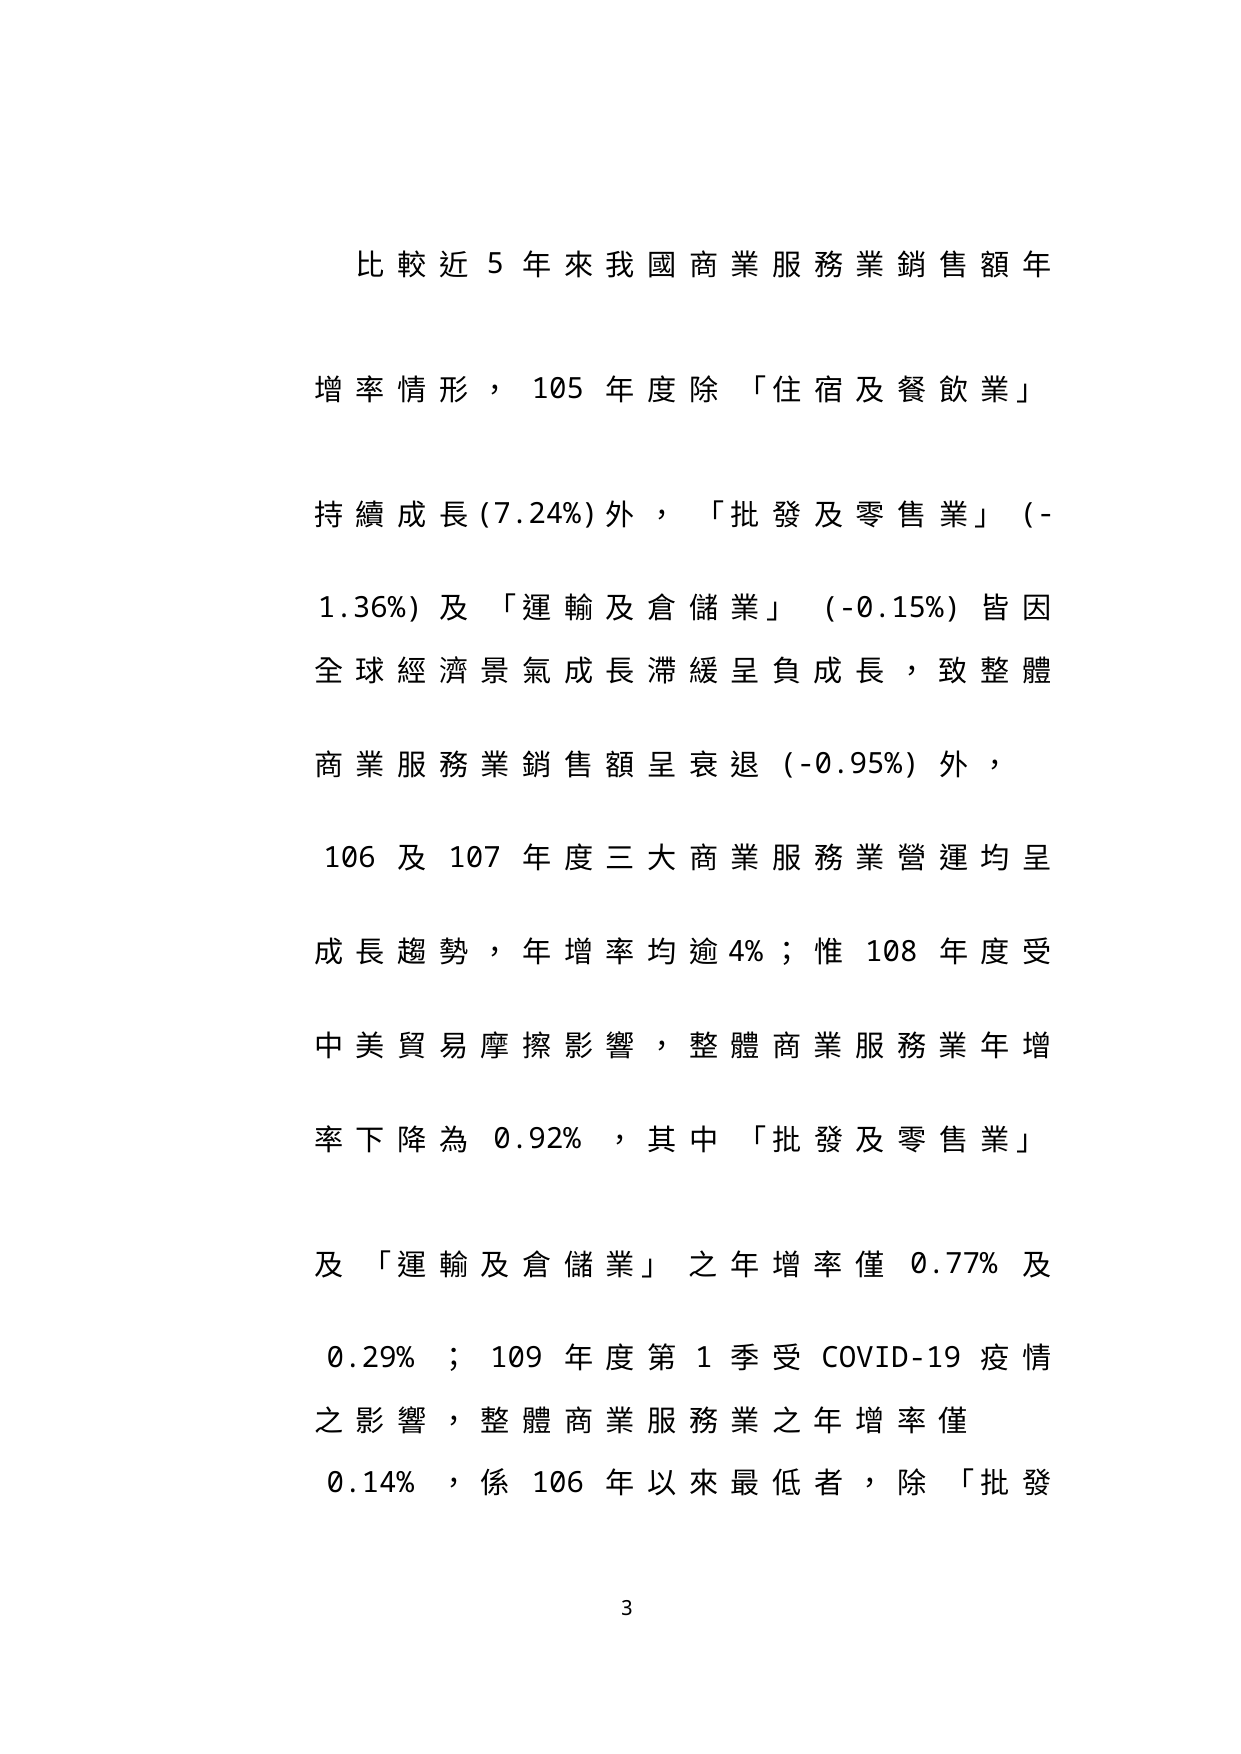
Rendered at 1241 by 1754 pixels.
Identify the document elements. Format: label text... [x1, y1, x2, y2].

text 比較近5年來我國商業服務業銷售額年增率情形，105年度除「住宿及餐飲業」持續成長(7.24%)外，「批發及零售業」(-1.36%)及「運輸及倉儲業」(-0.15%)皆因全球經濟景氣成長滯緩呈負成長，致整體商業服務業銷售額呈衰退(-0.95%)外，106及107年度三大商業服務業營運均呈成長趨勢，年增率均逾4%；惟108年度受中美貿易摩擦影響，整體商業服務業年增率下降為0.92%，其中「批發及零售業」及「運輸及倉儲業」之年增率僅0.77%及0.29%；109年度第1季受COVID-19疫情之影響，整體商業服務業之年增率僅0.14%，係106年以來最低者，除「批發 [271, 189, 1058, 1502]
